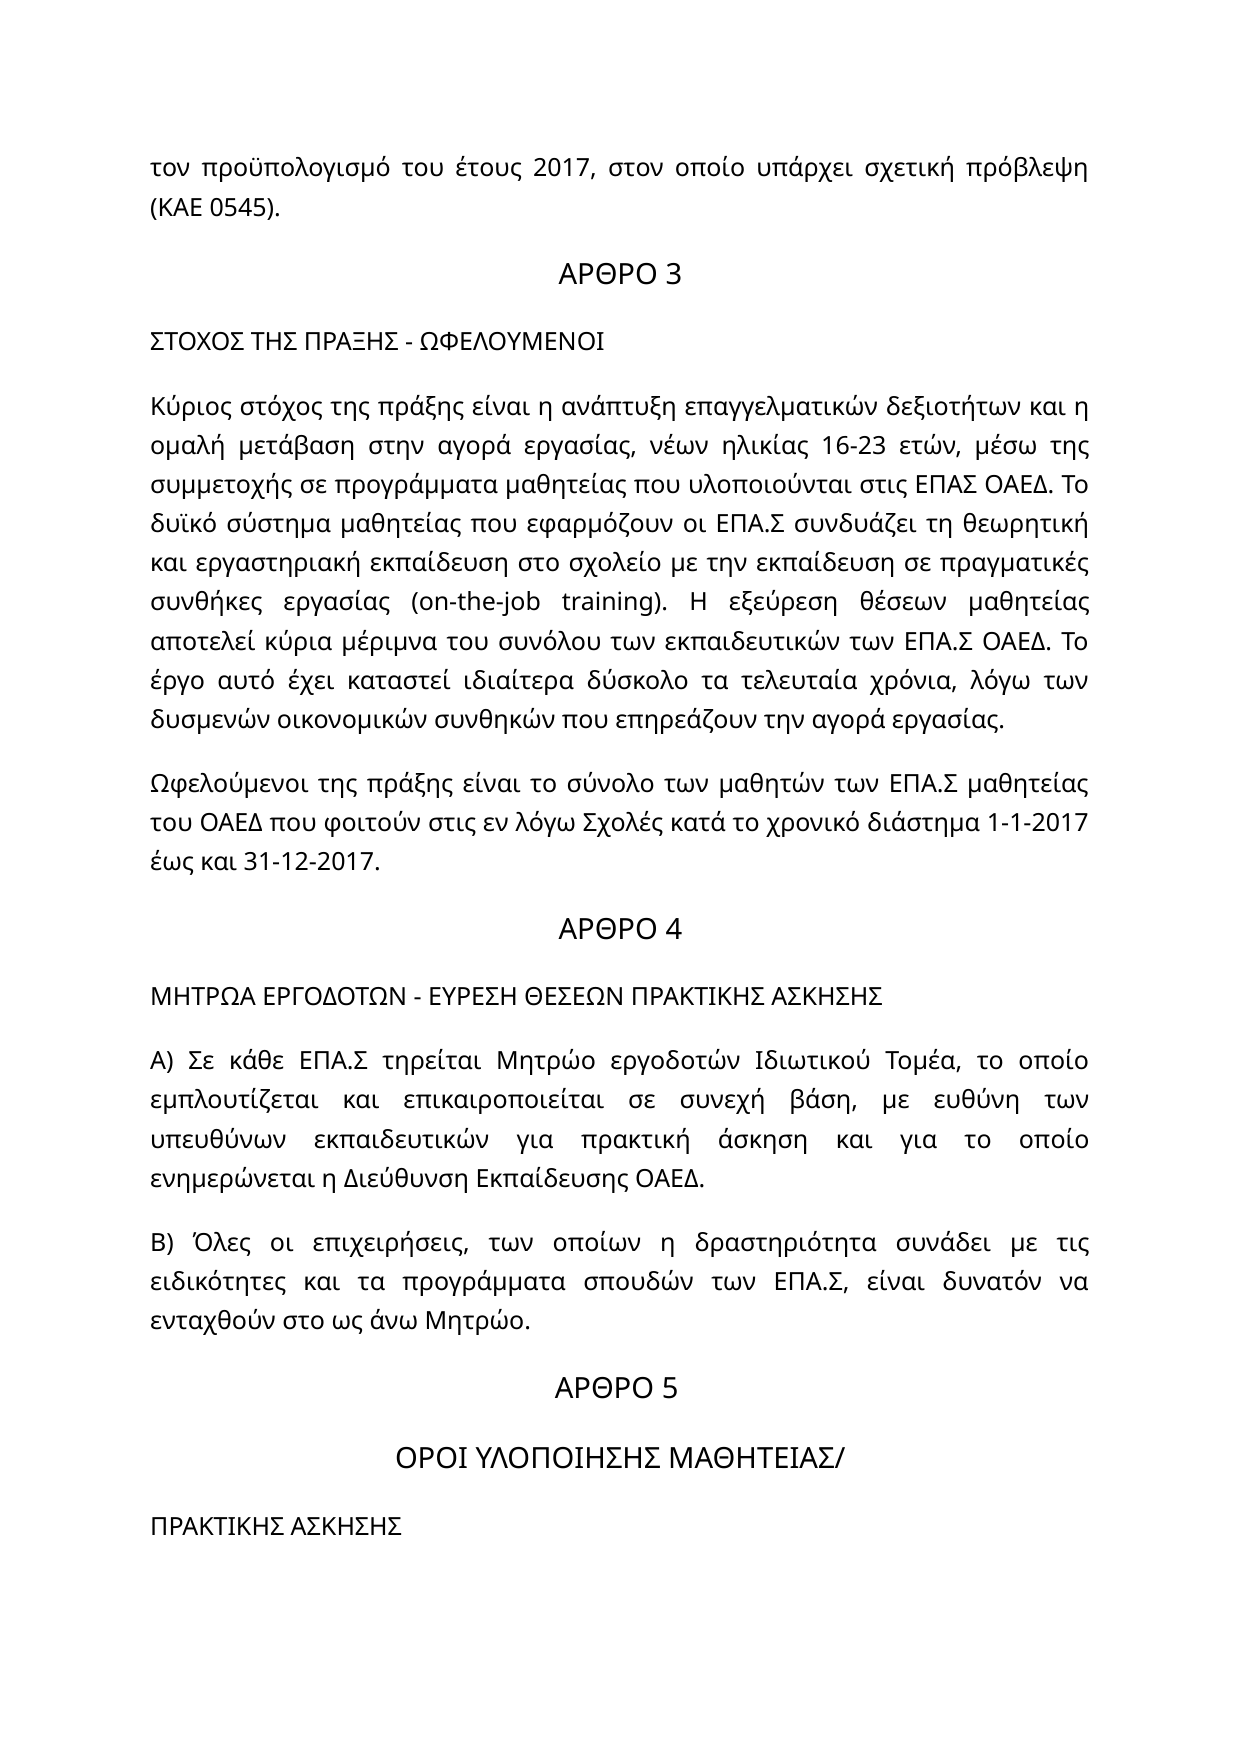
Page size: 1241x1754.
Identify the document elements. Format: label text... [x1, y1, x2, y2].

text Α) Σε κάθε ΕΠΑ.Σ τηρείται Μητρώο εργοδοτών Ιδιωτικού Τομέα, το οποίο εμπλουτίζεται και επικαιροποιείται σε συνεχή βάση, με ευθύνη των υπευθύνων εκπαιδευτικών για πρακτική άσκηση και για το οποίο ενημερώνεται η Διεύθυνση Εκπαίδευσης ΟΑΕΔ. [150, 1043, 1090, 1194]
subtitle ΑΡΘΡΟ 4 [150, 908, 1090, 948]
subtitle ΑΡΘΡΟ 5 [150, 1367, 1090, 1407]
text τον προϋπολογισμό του έτους 2017, στον οποίο υπάρχει σχετική πρόβλεψη (ΚΑΕ 0545). [150, 150, 1090, 223]
text Β) Όλες οι επιχειρήσεις, των οποίων η δραστηριότητα συνάδει με τις ειδικότητες και τα προγράμματα σπουδών των ΕΠΑ.Σ, είναι δυνατόν να ενταχθούν στο ως άνω Μητρώο. [150, 1224, 1090, 1337]
text ΜΗΤΡΩΑ ΕΡΓΟΔΟΤΩΝ - ΕΥΡΕΣΗ ΘΕΣΕΩΝ ΠΡΑΚΤΙΚΗΣ ΑΣΚΗΣΗΣ [150, 979, 1090, 1013]
text ΣΤΟΧΟΣ ΤΗΣ ΠΡΑΞΗΣ - ΩΦΕΛΟΥΜΕΝΟΙ [150, 324, 1090, 358]
subtitle ΑΡΘΡΟ 3 [150, 253, 1090, 293]
text Ωφελούμενοι της πράξης είναι το σύνολο των μαθητών των ΕΠΑ.Σ μαθητείας του ΟΑΕΔ που φοιτούν στις εν λόγω Σχολές κατά το χρονικό διάστημα 1-1-2017 έως και 31-12-2017. [150, 766, 1090, 878]
text ΠΡΑΚΤΙΚΗΣ ΑΣΚΗΣΗΣ [150, 1508, 1090, 1542]
subtitle ΟΡΟΙ ΥΛΟΠΟΙΗΣΗΣ ΜΑΘΗΤΕΙΑΣ/ [150, 1438, 1090, 1477]
text Κύριος στόχος της πράξης είναι η ανάπτυξη επαγγελματικών δεξιοτήτων και η ομαλή μετάβαση στην αγορά εργασίας, νέων ηλικίας 16-23 ετών, μέσω της συμμετοχής σε προγράμματα μαθητείας που υλοποιούνται στις ΕΠΑΣ ΟΑΕΔ. Το δυϊκό σύστημα μαθητείας που εφαρμόζουν οι ΕΠΑ.Σ συνδυάζει τη θεωρητική και εργαστηριακή εκπαίδευση στο σχολείο με την εκπαίδευση σε πραγματικές συνθήκες εργασίας (on-the-job training). Η εξεύρεση θέσεων μαθητείας αποτελεί κύρια μέριμνα του συνόλου των εκπαιδευτικών των ΕΠΑ.Σ ΟΑΕΔ. Το έργο αυτό έχει καταστεί ιδιαίτερα δύσκολο τα τελευταία χρόνια, λόγω των δυσμενών οικονομικών συνθηκών που επηρεάζουν την αγορά εργασίας. [150, 388, 1090, 736]
